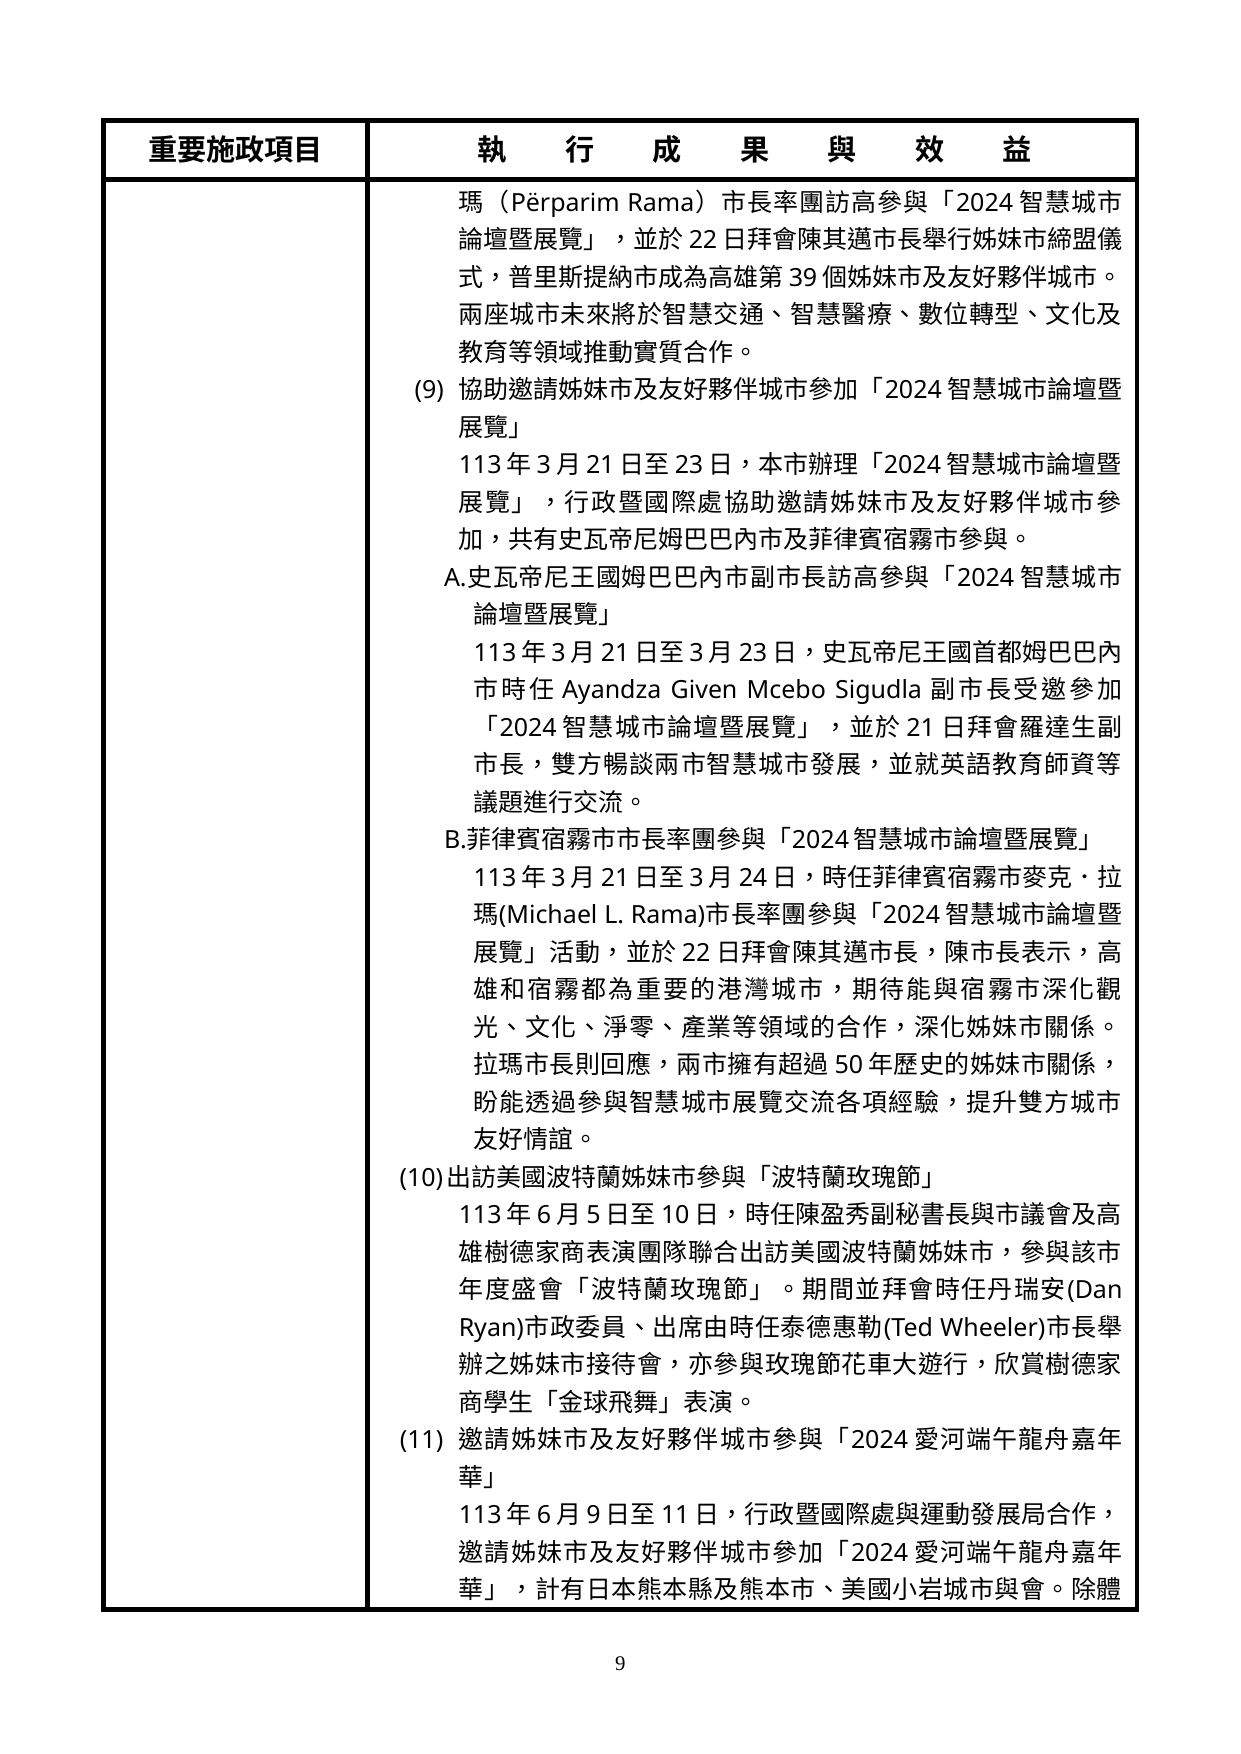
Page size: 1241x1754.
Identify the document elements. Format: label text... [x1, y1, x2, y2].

table_cell [106, 182, 365, 1607]
table_cell 1.辦理四維及鳳山行政中心環境美綠化 (1)針對四維及鳳山行政中心大樓四周及庭園景觀樹木、花草進行綠美化，定期修剪整理，提供市民舒適的洽公環境。另於公共走道，定期更換擺飾各種花木盆栽，以提升辦公環境景觀，淨化室內空氣。 (2)依據本府四維及鳳山行政中心大樓環境清潔維護實施計畫，辦理環境清潔暨美綠化績效考核2次。 2.加強四維及鳳山行政中心會場利用 (1)為有效提供場地資訊，增進集會場所使用率，於行政暨國際處網站提供會場現況照片、設備簡介、場地使用申請書及單一申請窗口等申辦服務資訊。 (2)113年度四維行政中心中庭、廣場及大禮堂計開放109場次，各會議室等受理申請使用計1,468場次；鳳山行政中心中庭、廣場、大禮堂及多媒體會議室計開放155場次，各會議室等受理申請使用886場次。 3.推動綠色環保採購及優先採購身心障礙福利機構物品 113年度綠色採購，指定項目採購達成率為100%；另113年度優先採購身心障礙福利機構團體生產物品，達成法定比例5%。 4.打造與民眾友善互動之公共空間 (1)受理本府各機關學校申請於四維及鳳山行政中心電梯內海報夾張貼海報計27次，讓市政服務資訊更普及，延伸本府服務市民朋友的觸角。 (2)受理本府各機關學校申請於四維行政中心中庭LED電視牆播放市政宣導短片。 1.辨理四維及鳳山行政中心建築、水電、空調、消防、電梯、通信、廣播、監視系統等公共設備之保養維護管理及各機關申請維修，113年度受理案件計886件，有效維護辦公環境正常運作。 2.辦理四維及鳳山行政中心大樓「高低壓電氣設備檢驗」、「消防設備安全檢查及改善」、「建築物公共安全檢查申報」、「溫室氣體盤查輔導及外部查證案」等業務，以確保公共安全及節能減碳。 1.經管市有宿舍44間，包括首長宿舍3間、多房間職務宿舍32間、單房間職務宿舍6間及眷舍3間。 2.首長職務宿舍（市長官邸）活化，並提供予機關學校或經政府立案之公司、行號或團體等申請辦理展覽、座談會、會議等使用，113年度受理申請借用37場次。 3.為維護宿舍居住品質，不定期派員進行宿舍設施巡查，力求即時修繕、設備汰換。每年6、12月辦理2次宿舍居住事實查考作業。 4.部分宿舍空地及眷舍空屋提供予前金區公所作為綠美化基地及里民休閒聯誼處所，以活化使用。 1.辦理財產新增或報廢減損作業，亦按期彙送各類統計報表至管理系統。 2.經管四維及鳳山行政中心之財產及物品年度盤點工作。 3.不定期辦理財產清查移撥、捐贈、變賣等，以活化並發揮財產最大使用價值。 1.辦理四維行政中心辦公大樓113年防護團講習，參訓人員66人。 2.辦理四維、鳳山行政中心辦公大樓場域113年度自衛消防編組訓練各2次，並將演練成果彙送主管機關消防局備查。 1.辦理四維及鳳山行政中心消防設備汰換工程，提升幫浦能效，新增授信總機自我偵測及防護、多樣式語音警報及警報自動再鳴響功能。 2.辦理鳳山行政中心節能績效保證專案，汰換鳳山行政中心前棟2台冰水主機，降低耗電量，提升使用能效並落實節能減碳。 1.本府臨時人員進用之審核 依據高雄市政府所屬各機關學校臨時人員進用及運用要點規定，合理審核各機關提報進用臨時人員需求，以撙節公帑。截至113年底召開進用臨時人員審核小組會議計11次，審核衛生局、運動發展局、教育局等機關31項提案，同意進用223人。 2.辦理績優基層人員選拔與表揚活動 於113年7月8日假四維行政中心大禮堂由陳其邁市長親自頒獎，表揚50名績優基層人員，頒發獎座及每人獎金1萬元，以肯定辛勞奉獻的基層同仁。 3.辦理職工管理研習 113年分別辦理KPSN2職工人事系統功能說明與實機操作班共4場次，計132人參訓，以提升本府各機關學校職工管理人員對於職工之僱用、待遇給與、差假勤惰、考核獎懲、退休撫卹及人事資料管理等專業知能。 4.辦理基層人員研習講座 113年辦理別讓你的勞保權益睡著了研習班、我的退休後人生研習班、培養職場情緒傷害防護力研習班等3場研習課程，計110人參訓，充實本府各機關所屬基層人員工作知能及啟發工作熱忱。 5.完成勞工退休準備金專戶撥補 為符合勞動基準法第56條第2項規定，113年完成本府各機關勞工退休準備金專戶撥補差額2億3,930萬977元。 6.控管職工人事費成長 依據本府事務勞力替代措施推動方案及開源節流實施要項計畫，落實員額精簡政策，控管人事費成長。113年計精簡工友224人，節省經費1億5,167萬元，精簡業務助理51人，節省經費2,214萬元，共計節省經費1億7,381萬元。 7.辦理工友網路徵才 為落實節能減紙政策，本府所屬各機關、學校如有工友(含技工、駕駛)缺額，可將徵才資訊送行政暨國際處，統一於工友事求人網頁公告，讓職工同仁上網閱覽。113年協助各機關上網公告212次，預估可節省紙張及碳粉費用16萬8,460元。 1.辦理車輛先期審查作業 依據高雄市政府年度施政計畫先期作業要點及中央政府各機關學校購置及租賃公務車輛作業要點，辦理114年度購置公務車輛先期審查作業，共計核列電動車12輛、油電小客車28輛、電動機車96輛、特種車480輛及續租87輛等，經費合計5億4,095萬8,000元。 2.辦理線上申請派用公務車 113年度於線上申請派遣公務車（含禮賓車）計1,543車次。 3.核發臨時停車證 依高雄市政府四維及鳳山行政中心停車場使用管理要點規定113年核發公務臨時停車證1萬709張。 4.製發兩行政中心公務汽機車使用之平面及地下停車證 依高雄市政府四維及鳳山行政中心停車場使用管理要點規定，製發 114~115年停車證數量956張。 1.113年4月25、26日配合監察院辦理112年度第2次地方機關巡察，巡察委員為林國明委員及張菊芳委員，除受理民眾暨團體陳情計9件次外，並分別赴市議會拜會議長康裕成及本府拜會市長陳其邁。且巡察「高雄輕軌交通事故研析與因應策略」，並實地視察「前鎮街口」，另巡察「長期照顧政策執行情形」，並實地視察「高雄市高齡整合長期照護中心」。 2.113年10月24、25日，配合監察院辦理113年度第1次地方機關巡察，巡察委員為葉宜津委員及王美玉委員，除受理民眾暨團體陳情計3件次外，並分別赴市議會拜會議長康裕成及本府拜會市長陳其邁。且巡察「高雄立市楠梓足球場之管理及營運情形」，並實地視察「高雄立市楠梓足球場」，另巡察「茂林情人谷溫泉會館重新營運困境與活化措施」，並實地視察「茂林情人谷溫泉會館」。 1.辦理行政暨國際處研考業務管控及處理。 2.辦理電話服務品質及禮貌測試 依據「高雄市政府行政暨國際處電話服務品質及禮貌測試執行計畫」，不定期進行電話服務品質及禮貌測試，113年度計辦理2次測試、抽測計16人次，導入專業、親切、高效率的電話服務品質，建立良好服務形象，提升服務品質。 3.辦理113年度風險管理作業 為加強各機關內部各項施政計畫管控及落實執行，市府函文請各機關於110年起參照行政院相關規定辦理風險管理作業，行政暨國際處依市府規定於113年2月28日前完成113年度「行政暨國際處風險管理作業計畫書」，俾據以執行，以落實風險管理，實現施政績效。 為保障消費者權益，主動會同主管機關查察主要消費場所及消費商品，如預售屋銷售建案及飯店房價稽查、學校營養午餐、汽車維修定型化契約、自助洗衣店及健身中心聯合查核、觀光遊樂業檢查暨督導考核、果菜批發市場醃漬食品抽驗、月子中心查核、瘦身美容業聯合稽查等項目，加強查察大型百貨公司、商場、量販及視聽歌唱民生消費食品安全及物價查訪，並在重要民俗年節期間，加強民生食品消費安全查察工作，113年計查核47次、212家。 1.建置消費者保護專屬網頁，提供消費者保護相關資訊，並加強消費者保護知識教育宣導。 2.113年行政暨國際處消費者保護官透過媒體專訪，或受邀請擔任講座或至機關學校、民間團體等進行消費者保護教育宣導，共計17場次。 3.不定期的透過網路、電台、有線電視跑馬燈等管道，加強宣導「1950消費者服務專線」與消費者保護相關資訊。 1.113年10月8日與行政院消費者保護處於市府合辦教育研習，課程計有「訂席、外燴服務定型化契約應記載及不得記載事項及契約範本介紹」及「線上遊戲服務爭議之預防與處理」。 2.參加人員計有本府消保業務目的事業主管機關、社團法人台灣消費者保護協會、財團法人中華民國消費者文教基金會南區分會及本府消保志工等52名參加。從衛福部依據消保法第17條所研擬的「訂席、外燴（辦桌）服務定型化契約應記載及不得記載事項」草案及修法歷程介紹、出席人數未達保證桌人數企業經營者得提供寄桌或等值商品服務等，到網路連線遊戲常見爭議（外掛使用、代儲、現金交易、機會型商品、契約終止及退費），對於訂席、外燴服務定型化契約及線上遊戲服務爭議之處理實務有更深刻的認識，有利於協助處理民眾消費爭議，俾保障市民消費權益。 為進一步有效保障消費者權益，113年受理消費事件諮詢計1萬8,752人次；受理消費爭議第一次申訴6,552件，第二次申訴1,418件；辦理消費爭議調解會議計12次，調解204件。 1.遴聘本市消費爭議調解委員會委員 依據「直轄市縣(市)消費者爭議調解委員會設置要點」第2點規定，敦聘府外學者、專業人士、工商團體及消保團體代表等11人與本府消保官4人，擔任本市消費爭議調解會委員，任期自112年3月1日至114年2月28日。 2.遴聘本府消費者保護委員會委員 依據「高雄市政府消費者保護委員會設置要點」第3點辦理，聘請專家學者、工商團體、消保團體及青年學生代表等9人與本府機關代表7人，籌組本府消費者保護委員會，現由羅副市長擔任召集人，任期自112年6月1日至114年5月31日。 分別於113年6月27日、12月25日，召開本府消費者保護委員會議，討論「加強瘦身美容服務查核工作報告，俾預防爭議並維護消費者權益」專案報告、「持續落實托育服務監督管理，以保障市民消費權益」專案報告、「加強夜市、市場攤商安全衛生與充分揭露交易資訊管理，以有效預防與處理消費爭議」專案報告、「持續落實路外停車場管理，俾有效保障消費者權益」專案報告等議案，精進本府消保工作，俾保障民眾消費權益。 賡續擴大本府公文電子交換服務範疇，提升公私部門間之業務溝通聯繫效率，依據「高雄市政府公文電子交換作業要點」，持續受理本市民間組織及團體申請使用本府公文電子交換服務。截至113年12月已受理106個民間組織及團體之申請服務，提升文書資訊服務效能，兼以落實節能減紙減碳政策。 1.113年度辦理原住民事務委員會、海洋局、橋頭、杉林、桃源、那瑪夏、苓雅、路竹、阿蓮、茄萣、旗山區公所等11個機關考評作業，考評結果路竹區公所甲等，將持續辦理各機關檔案管理考評，強化各機關檔案管理效能及檔管人員素質，妥善保存施政紀錄。 2.輔導高雄市政府青年局、高雄市立中醫醫院參加國家發展委員會檔案管理局第21屆金檔獎評獎；輔導稅捐稽徵處黃科員香樺參加第21屆金質獎而獲獎。截至113年，本府計有36個機關榮獲金檔獎、47位檔管人員榮獲金質獎殊榮，績效全國第一。 3.賡續辦理府管檔案移交作業，提升檔案典藏、檢調及應用效益。 1.為強化核心系統-本府第二代公文整合系統及公文電子交換系統之資訊安全，於113年12月5日通過第三方複驗，維持行政暨國際處ISO 27001:2022證書有效性。 2.113年7月29日與113年7月31日辦理行政暨國際處資安政策與目標宣導暨資通安全研習課程，計2場次、117人次參訓。 1.為促進公眾參與，增進民間對公共事務的瞭解、信賴及監督，配合本府開放資料(Open Data)政策，113年計已開放27項資料集供民眾下載使用。同時逐步轉置資料集格式為開放性格式，提升開放資料質量及可用性，讓政府施政資料得以活化加值運用。 2.為落實市政資訊公開，促進民眾了解相關施政及權益，每週一、四定期發行「高雄市政府電子公報」，彙整刊載本府市法規、行政規則、各式政令、公告、公式送達等各類攸關民眾權益之資訊，作為民眾與本府間溝通的橋梁，全年計出刊125期。 為增進市府各機關橫向聯繫、加強各機關與區公所間溝通協調，定期召開市政會議，議定市府重大決策，全年計召開49次，其中7月至11月期間共計12次移地淨零學院，並安排11場AI應用及1場淨零專題演講。 1.妥適安排市長參加各項會議、各界人士拜會等行程（如各項會報、典禮、頒獎表揚、座談會、研討會、記者會、簡報、國內外人士及姊妹市代表拜會等）。 2.妥適安排市長訪查基層、探尋民瘼，聽取基層心聲、瞭解基層急需處理之相關問題及視察各項建設等。 以親切積極之態度，妥適處理市民建議暨陳情事項，並利用本府線上即時服務系統，確實管制、追蹤各項案件之辦理情形，全年透過系統管制受理案件計655件。 處理各項機要業務文件及工作，迅速圓滿達成任務。 辦理訪賓接待業務：113年國際交流越趨熱絡，行政暨國際處致力推廣高雄產業、文化、教育等領域的交流發展，促進高雄和國際城市、駐台外國機構之友好合作機會，共計有98案、1,300人次。 姊妹市及友好夥伴城市之實質交流：113年國際城市往來頻繁，為強化與各方城市之實質合作，行政暨國際處藉邀訪國際城市首長及訪團來高交流、出訪考察及參與慶典活動、與局處合作推廣高雄節慶及國際活動等多元模式，強化與姊妹市及友好夥伴城市合作關係，辦理情形如下： 美國聖安東尼三一大學訪團拜會 113年1月5日，美國聖安東尼市三一大學李佳蔚教授率訪團拜會王啓川副秘書長，聖安東尼市與高雄市有41年姊妹市情誼，兩市持續透過文化和各領域的合作深化厚實情誼。李教授本次和三一大學合唱團學生應邀訪高，與高雄在地合唱團及管弦樂團在大東文化藝術中心共同演出，訪團此行也體驗搭乘期間限定的「小鴨輕軌列車」，參訪駁二、大港橋及高雄流行音樂中心等知名地標，認識高雄的建設與發展。 日本熊本市大西一史市長暨田中敦朗議長一行訪高 113年1月29日至1月31日，日本友好城市熊本市大西一史市長與田中敦朗議長共率府會訪團訪高，拜會陳其邁市長商談半導體產業、城市交通及水資源運用等議題，並前往考察輕軌、捷運等市政建設，了解高雄城市發展規劃及成果。 日本熊本縣知事公室訪高拜會及參訪輕軌 113年2月6日，日本友好城市熊本縣知事公室廣報組山本智勇一行拜會行政暨國際處及觀光局，與本市交流觀光行銷及物產宣傳策略，並參訪輕軌熊本熊車廂。 邀請姊妹市及友好夥伴城市參與2024高雄燈會 113年2月18日至2月20日，行政暨國際處邀請姊妹市及友好夥伴城市訪高，參加「2024冬日遊樂園」活動並欣賞黃色小鴨，共有來自友邦史瓦帝尼首都姆巴巴內市、美國波特蘭市、韓國釜山市、日本熊本縣、熊本市、佐渡市等六個城市代表團齊聚高雄，一同見證高雄10年來的蛻變。訪團除觀賞睽違10年重返高雄的黃色小鴨、體驗創意自力造筏、冬日遊樂園市集外，亦搭乘輕軌參訪亞洲新灣區、駁二藝術特區、高雄流行音樂中心，也參觀衛武營國家藝術中心、佛光山，以及前往美濃進行手繪紙傘、現採橙蜜番茄等活動，讓各國訪賓深刻感受高雄豐富的自然與人文特色。 史瓦帝尼王國姆巴巴內市市長率團訪高拜會 113年2月18日，史瓦帝尼王國首都姆巴巴內市時任Vusi Wilson Tembe市長率團參加2024高雄燈會並拜會陳其邁市長，增進兩市教育等領域之深入互動。 美國波特蘭市市政委員率團訪高拜會 113年2月20日，美國奧勒岡州波特蘭姊妹市由時任丹瑞安（Dan Ryan）市政委員率市府成員，偕同波特蘭－高雄姊妹市協會、玫瑰節基金會、皇家玫瑰協會共18人參加高雄燈會並拜會高雄市政府，與羅達生副市長就促進兩市學生教育交流等議題進行討論。 羅達生副市長率團訪問日本熊本縣及熊本市友好城市 113年2月26日至2月29日，羅達生副市長率行政暨國際處、經濟發展局訪問日本熊本縣市，持續強化雙邊觀光文化、運動、半導體產業及智慧淨零等議題交流，羅達生副市長並與熊本市大西一史市長簽署「新創事業交流合作備忘錄」，以及拜會熊本縣時任蒲島郁夫知事就半導體產業、觀光、交通等議題交換意見，羅副市長亦參觀熊本產業復興博覽會高雄館，帶動高雄品牌宣傳效益。 高雄與科索沃首都普里斯提納締結姊妹市 113年3月20日至3月23日，科索沃首都普里斯提納市拉瑪（Përparim Rama）市長率團訪高參與「2024智慧城市論壇暨展覽」，並於22日拜會陳其邁市長舉行姊妹市締盟儀式，普里斯提納市成為高雄第39個姊妹市及友好夥伴城市。兩座城市未來將於智慧交通、智慧醫療、數位轉型、文化及教育等領域推動實質合作。 協助邀請姊妹市及友好夥伴城市參加「2024智慧城市論壇暨展覽」 113年3月21日至23日，本市辦理「2024智慧城市論壇暨展覽」，行政暨國際處協助邀請姊妹市及友好夥伴城市參加，共有史瓦帝尼姆巴巴內市及菲律賓宿霧市參與。 A.史瓦帝尼王國姆巴巴內市副市長訪高參與「2024智慧城市論壇暨展覽」 113年3月21日至3月23日，史瓦帝尼王國首都姆巴巴內市時任Ayandza Given Mcebo Sigudla副市長受邀參加「2024智慧城市論壇暨展覽」，並於21日拜會羅達生副市長，雙方暢談兩市智慧城市發展，並就英語教育師資等議題進行交流。 B.菲律賓宿霧市市長率團參與「2024智慧城市論壇暨展覽」 113年3月21日至3月24日，時任菲律賓宿霧市麥克．拉瑪(Michael L. Rama)市長率團參與「2024智慧城市論壇暨展覽」活動，並於22日拜會陳其邁市長，陳市長表示，高雄和宿霧都為重要的港灣城市，期待能與宿霧市深化觀光、文化、淨零、產業等領域的合作，深化姊妹市關係。拉瑪市長則回應，兩市擁有超過50年歷史的姊妹市關係，盼能透過參與智慧城市展覽交流各項經驗，提升雙方城市友好情誼。 出訪美國波特蘭姊妹市參與「波特蘭玫瑰節」 113年6月5日至10日，時任陳盈秀副秘書長與市議會及高雄樹德家商表演團隊聯合出訪美國波特蘭姊妹市，參與該市年度盛會「波特蘭玫瑰節」。期間並拜會時任丹瑞安(Dan Ryan)市政委員、出席由時任泰德惠勒(Ted Wheeler)市長舉辦之姊妹市接待會，亦參與玫瑰節花車大遊行，欣賞樹德家商學生「金球飛舞」表演。 邀請姊妹市及友好夥伴城市參與「2024愛河端午龍舟嘉年華」 113年6月9日至11日，行政暨國際處與運動發展局合作，邀請姊妹市及友好夥伴城市參加「2024愛河端午龍舟嘉年華」，計有日本熊本縣及熊本市、美國小岩城市與會。除體驗愛河划龍舟以外，亦安排訪賓參訪內惟藝術中心、高雄市立圖書館總館，體驗藍曬印相法文創手作，以及搭乘輕軌和文化遊艇，遊覽知名的龍貓隧道、亞洲新灣區建設等，帶領訪賓認識高雄的多元魅力與市政發展進程。 高雄與聖克里斯多福及尼維斯首都巴士底締結姊妹市 113年6月25日，我國友邦聖克里斯多福及尼維斯總理特倫斯‧德魯(Terrance Drew)訪高與陳其邁市長會晤，雙方分別代表高雄市及克國首都巴士底市(Basseterre)簽署姊妹市協定，巴士底市成為高雄市第40個締盟城市。陳市長並與德魯總理共同揮舞繪有台克兩國國旗以及高雄城市意象的「大漁旗」，象徵兩國、兩市共榮發展，也盼未來高雄與巴士底在智慧城市、醫療、永續發展以及觀光文化等領域發展實質合作，促進城市關係、深化兩國民主邦誼。 李懷仁副市長率團參與日本友好城市八王子市之八王子祭 113年8月3日至5日，李懷仁副市長率教育局、民政局，並偕中華藝術學校師生出訪參與日本友好城市八王子市之八王子祭，期間拜會八王子市初宿和夫市長與NPO八王子台灣友好交流協會黑須隆一理事長，交流產業、城市治理、農產品及教育等議題。訪團亦參訪東京多摩未來資訊中心、橫濱倉庫群以及豐洲美術館，拓展和日本之交流機會。 2024高雄國際夏令營 113年8月15日至19日，行政暨國際處舉辦「2024高雄國際夏令營」，邀請本市之姊妹市及友好夥伴城市，以及各國大學生來高，與在地大學生一起從藝術文化、市政建設、科技產業等方面深度認識高雄特色。今年活動有來自美國、日本、韓國、越南、菲律賓、墨西哥、馬來西亞、斯洛伐克8國及台灣共35名大學生參加，於5天4夜行程裡參觀高雄流行音樂中心、駁二藝術特區與圖書館總館永續綠建築，並搭乘輕軌體驗高雄低碳運具、深入美濃品味客家傳統風情、在日光小林社區感受大武壠族的原民活力，充分體驗高雄科技與文化兼具的魅力，也讓各國學生透過夏令營的互動分享建立緊密情誼、從青年世代扎根高雄與國際間的友好交流關係。 歡迎史瓦帝尼王國青年外籍老師 113年9月13日，行政暨國際處張硯卿處長偕教育局吳立森局長代表市府設宴歡迎非洲友邦史瓦帝尼青年外籍老師，前來高雄各級學校進行英語教學。張硯卿處長感謝青年教師協助推進高雄的雙語教育，並進一步深化本市與史瓦帝尼首都姆巴巴內市的姊妹市情誼與實質互動。 與象牙海岸聖佩德羅市締盟結姊妹市 113年11月5日，象牙海岸聖佩德羅市西塞（KEITA Nakaridja EPSE CISSE）市長率團訪高，與陳其邁市長簽署高雄市與聖佩德羅市姊妹市協定，聖佩德羅市成為高雄第41個姊妹市及友好夥伴城市，厚實台象兩國情誼，也是外交部111年復設駐象牙海岸台北代表處以來，具指標性與象徵性的台非城市關係重要進展。陳市長表示，高雄與聖佩德羅市同為港灣城市，雙方將攜手開啟青年教育、文化等領域進一步合作。 「大港好克─國際學伴計畫」深化友邦及姊妹市互動 113年11月23日至24日，為促進高雄與聖克里斯多福及尼維斯首都巴士底姊妹市青年國際交流，市府首度與聖克里斯多福及尼維斯大使館合辦「大港好克─國際學伴計畫」，兩天活動帶領兩國學子走訪高雄駁二藝術特區、大港橋及進行哈瑪星文史巡禮等，並透過一對一學伴友好互動深化青年國際情誼。 與駐台機構合辦城市行銷等國際活動 與法國在台協會、台灣法國人協會合辦「法國生活節在高雄」 113年6月7日至9日，本府與法國在台協會、台灣法國人協會首度合辦「法國生活節在高雄—普羅旺斯的海風，相遇在駁二」活動，包含法式美食、手作市集、文化體驗及法式餐廳等內容，搭配來自法國的表演團體演出、露天電影、主題講座、足球與滾球運動體驗及企業圓桌論壇等活動，3天活動累計超過11萬人次參與，促進高雄與法國多元交流與連結。 與日本台灣交流協會首度合辦「2024台日大港水果祭」 113年8月24日至25日，市府與日本台灣交流協會首度合辦「2024台日大港水果祭」，於高雄流行音樂中心海風廣場邀集百家攤商市集，共同推廣台日水果、相關週邊食品及商品，行銷城市特色及物產，並透過舞台表演、互動遊戲，以及邀請台日人氣KOL出席，促進台日文化交流，兩天活動共吸引10萬民眾到場體驗台日年度夏日盛事。 與西班牙商務辦事處首度合辦西班牙國慶慶祝會 113年10月18日，市府與西班牙商務辦事處合作，首度於高雄舉行西班牙國慶慶祝會，陳其邁市長感謝西班牙支持台灣的國際參與，以及選擇高雄舉辦國慶慶祝會；西班牙商務辦事處Eduardo Euba處長亦感謝市府對活動之協助，期盼持續強化合作。 與印度台北協會首度合辦「印度排燈節」 113年10月26日，市府與印度台北協會首次合作舉辦「印度排燈節」，活動包含充滿印度風情的舞台歌舞表演，匯聚印度美食、Henna手繪及工藝品的特色市集，並安排仙女棒體驗及煙火秀展現排燈節「內心之光」節日意象，吸引逾3萬人次參與這場印度文化盛典。陳其邁市長、印度台北協會葉達夫會長，以及駐高機構代表和台印貴賓皆共襄盛舉，與在場民眾共度溫馨繽紛的印度節慶。 協助辦理城市國際活動 協助辦理「2024智慧城市論壇暨展覽」訪賓拜會 113年3月21日至23日，本市辦理「2024智慧城市論壇暨展覽」，行政暨國際處協助辦理斐濟首都蘇瓦市特維塔主席拜會、亞太都市合作網(CityNet) 金正基時任執行長拜會。 協助邀請駐台機構參與「2024愛河端午龍舟嘉年華」 113年6月9日至11日，行政暨國際處與運動發展局合作，邀請駐台機構參加「2024愛河端午龍舟嘉年華」，計有美國在台協會高雄分處、日本台灣交流協會高雄事務所、馬尼拉經濟文化辦事處高雄分處、泰國貿易經濟辦事處高雄勞工處、海地大使館、馬紹爾群島共和國大使館、史瓦帝尼大使館、波蘭台北辦事處、法國在台協會、英國在台辦事處、西班牙商務辦事處、印度台北協會參與體驗愛河龍舟比賽盛會。 出訪考察交流 林欽榮副市長率團參與新加坡世界城市高峰會 113年6月1日至5日，林欽榮副市長率團赴星參加2024世界城市高峰會並發表演講，展現高雄近年致力於發展智慧城市的成果，會中亦與各國代表進行經驗分享交流。訪問期間也參訪新加坡水利工程設施、社會住宅及拜會建屋發展局等單位，了解星國都市規劃及建設政策成果。 林欽榮副市長率團出訪日本和歌山市簽署交流促進備忘錄 113年11月12日至14日，林欽榮副市長與市議會康裕成議長率府會代表團訪問日本和歌山市，與尾花正啓市長簽署交流促進備忘錄，攜手推動經貿、教育、體育及觀光等領域之實質合作。 接待重要國際貴賓及活動辦理 史丹佛大學學者訪團訪高拜會 113年1月3日，美國史丹佛大學胡佛研究所祁凱立（Dr. Kharis Templeman）博士與美國奧克蘭大學蘇巧寧副教授率領奈特—漢尼斯學者獎學金（Knight-Hennessy Scholars）訪團拜會市府，與陳其邁市長討論半導體、商業、人文教育、社會福利等多元議題。 台灣安倍晉三之友會訪高拜會 113年1月22日，台灣安倍晉三之友會由葉建揚執行長偕同時任日本產經新聞台北支局矢板明夫支局長，率錄取該會第二屆獎學金的日本在台留學生訪高拜會陳其邁市長。陳市長表示感謝台灣安倍晉三之友會長期推動台日交流，並盼日本學生於在學期間更了解台灣，讓台日關係更加友好。 日本島根縣出雲市議會訪高拜會 113年1月24日，日本島根縣出雲市議會7位市議員拜會陳其邁市長，商議增進兩市間觀光、中學生教育及農業等領域之合作交流事宜。 日本青森縣陸奧市山本知也市長訪高拜會 113年1月29日，日本青森縣陸奧市長山本知也率團拜會羅達生副市長，交流雙邊教育、海洋及觀光等合作議題。 日本富山縣光澤智樹議員訪高拜會 113年2月19日，日本富山縣議會冰見市代表光澤智樹議員拜會王啓川副秘書長，對於該市在能登半島大地震後，立即收到陳其邁市長和鼓山區長鄭明興的慰問，表達誠摯感謝。 美國加州托倫斯市台裔市長陳光豪訪高拜會 113年2月23日，美國加州托倫斯市（Torrance）陳光豪（George K. Chen）市長拜會羅達生副市長，洽談兩市經貿發展、新創產業以及淨零碳排等市政交流議題。 美國加州西柯汶納市時任吳桐淮副市長訪高拜會 113年2月26日，美國加州西柯汶納市（West Covina）時任吳桐淮（Tony Wu）副市長拜會林欽榮副市長，雙方就高雄經貿投資環境以及貿易、科技、人才、農漁產業等層面之合作機會交換意見。 日本國際友誼團愛媛俱樂部訪高拜會 113年2月27日，日本國際友誼團愛媛俱樂部由井出博美副會長率團拜會行政暨國際處，商談台日民間互動議題。 日本NPO法人OMOTENASHI國際協議會拜會 113年3月1日，日本NPO法人OMOTENASHI 國際協議會長野岩雄代表理事一行拜會行政暨國際處，就兩市於文化、教育及產業等面向之合作進行交流。 美國奧勒岡州伊凡斯眾議員拜會 113年3月15日，美國奧勒岡州伊凡斯眾議員（Paul Evans）與克萊姆（Brian Clem）前眾議員拜會郭添貴秘書長，雙方洽商教育、港口發展、防災救難演訓合作以及經貿互動等議題。 推廣高雄農特產品予日本友好學校 113年3月18日，繼112年橘高校訪高演出後，為持續深化台日之間城市及青年世代情誼，行政暨國際處、農業局、教育局及新聞局進行跨局處合作，直送高雄大樹金鑽鳳梨汁予日本京都橘高校吹奏樂部師生，高雄女中學生並特別錄製友好交流影片，邀請日本好朋友再來高雄。 與美日駐高機構推廣在地美食 113年3月19日，陳其邁市長與美國在台協會高雄分處(AITK)張子霖處長及日本台灣交流協會高雄事務所奧正史所長分享私房牛肉麵，以美食會友，並推廣在地美食文化。 紐西蘭羅托路亞市長拜會 113年3月20日，紐西蘭羅托路亞市（Rotorua）塔普塞爾市長（Tania Tapsell）拜會林欽榮副市長，雙方就城市永續發展、原住民族及觀光等合作議題交換意見。 CityNet時任金正基執行長拜會 113年3月21日，亞太都市合作網（CityNet）時任執行長金正基訪高參加 「2024高雄智慧城市論壇暨展覽」並拜會陳其邁市長，雙邊就環境永續及智慧城市等議題進行交流。 斐濟首都蘇瓦市主席特維塔拜會 113年3月23日，斐濟共和國首都蘇瓦市特維塔（Tevita Boseiwaqa）主席訪高參加「2024高雄智慧城市論壇暨展覽」，並拜會陳其邁市長商討環境永續、智慧城市等議題。 愛丁堡大學及英國CPC創新局拜會 113年3月25日，愛丁堡大學及英國CPC創新局訪高參加「2024智慧城市論壇暨展覽」並拜會行政暨國際處交流藝文、科技及智慧城市等議題。 日本東京都荒川區議員訪團拜會 113年3月26日，日本東京都荒川區議會東亞政治經濟研究會代表茂木弘議員率訪團拜會林欽榮副市長，討論高雄圖書館營運、輕軌建設及綠美化等城市發展經驗，訪團亦參訪高雄市立圖書總館，以及搭乘高雄輕軌遊覽港區與「龍貓隧道」等景點。 東京日台交流會高橋安喜夫副代表拜會 113年4月2日，一般社團法人東京日台交流會高橋安喜夫副代表拜會行政暨國際處，就鹿兒島縣鹿兒島市、種子島與本市可交流面向進行會商。 菲律賓北伊羅戈省馬諾托克省長拜會 113年4月11日，菲律賓北伊羅戈省(Province of Ilocos Norte)馬諾托克(Matthew Marcos-Manotoc)省長訪高拜會陳其邁市長。雙方洽談產業、淨零轉型、航運、再生能源、觀光與藝術文化等議題。 加拿大國際友誼團梅迪辛哈特俱樂部拜會 113年4月12日，加拿大國際友誼團梅迪辛哈特（Medicine Hat）俱樂部拜會行政暨國際處，商議國際交流及文化外交之合作等面向。 友邦巴拉圭參議長歐斐拉訪高 113年4月18日，南美洲友邦巴拉圭共和國國會暨參議院歐斐拉（Silvio Adalberto Ovelar Benítez）議長訪高，陳其邁市長歡迎並安排巴國民主友人搭乘文化遊艇，感受高雄港灣城市魅力及亞洲新灣區最新發展。郭添貴秘書長亦代表致贈紀念禮品及在地特產讓訪賓更加認識高雄特色。 阿曼國會諮詢議會財經委員會拜會 113年5月1日，阿曼國會諮詢議會財經委員會主席阿邁德．沙爾奇(H.E. Ahmed Said Al-Sharqi)議員率團拜會陳其邁市長，商討雙邊水產、觀光、經貿投資等領域交流事項。 熊本縣玉名市藏原隆浩市長拜會 113年5月27日，日本友好城市熊本縣轄下玉名市藏原隆浩市長率團訪高，與陳其邁市長針對文化表演、觀光及學生教育等合作議題交換意見。 阿拉伯聯合大公國杜拜經濟整合區管理局拜會 113年5月30日，阿拉伯聯合大公國杜拜經濟整合區管理局莫罕默德·薩瑞尼(Dr. Mohammed Al Zarooni)執行主席偕同那席爾·馬丹尼(Mr. Nasser Al Madani)資深顧問訪高拜會羅達生副市長，就智慧城市、淨零永續及經貿等議題進行交流。 日本參議院「TY會」拜會 113年7月2日，由日本參議員滝波宏文(TAKINAMI, Hirofumi)與參議員吉川有美(YOSHIKAWA, Yumi)設立之「TY會」偕友台議員訪高拜會陳其邁市長，討論各項台日互動關係議題。 與波蘭格丁尼亞市簽署城市合作意向書 113年7月30日，波蘭格丁尼亞(Gdynia)市科西奧雷克(Aleksandra Kosiorek)市長率團訪高，與陳其邁市長在波蘭台北辦事處高則叡(Cyryl Jacek Kozaczewski)處長見證下簽署城市合作意向書，期盼兩市在智慧城市等各領域展開合作，雙方並商議規劃在智慧交通、經貿、文化教育及港口發展等議題之交流。行政暨國際處亦安排訪團參訪高雄智慧運輸中心、駁二藝術特區、淨零學院、台灣港務公司及亞灣新創園，介紹高雄推動智慧城市及淨零永續成果，更加開創兩市實質合作機會。 日本眾議院佐佐木紀議員拜會 113年7月30日，身兼日華議員懇談會「地方交流促進小組」召集人的日本眾議院佐佐木紀議員訪高，與陳其邁市長會商高雄與日本學生旅行交流等合作事項。 日本和歌山市議會訪團拜會 113年7月30日，日本和歌山市議會丹羽直子議長偕日台友好和歌山市議會議員連盟遠藤富士雄會長一行訪高，與陳其邁市長洽談觀光、教育及城市交流等領域之合作。 日華親善橫濱市議會議員聯盟拜會 113年7月31日，日本「日華親善橫濱市議會議員聯盟」由小粥康弘團長率團訪高，與李懷仁副市長商談橫濱與高雄教育、災防等領域合作議題。 美國奧勒岡州4大學與文藻外語大學締結姊妹校 113年8月15日，美國奧勒岡州保羅．伊凡斯眾議員(Paul Evans)日偕同西奧勒岡大學(Western Oregon University)、東奧勒岡大學(East Oregon University)、南奧勒岡大學(Southern Oregon University)及奧勒岡理工大學(Oregon Institute of Technology)4所大學校長造訪高雄市文藻外語大學締結姊妹校，陳其邁市長及美國在台協會高雄分處張子霖處長皆出席見證簽署儀式，並樂見高雄與奧勒岡州合作關係更進一步，期許台美雙方拓展教育多元合作。 美加領袖人才參訪計畫訪團拜會 113年8月16日，外交部2024美加領袖人才參訪計畫訪團由美國麻薩諸塞州商務廳廳長郝伊平(Yvonne Hao)率團訪高，與羅達生副市長交流港口、科技、半導體產業供應鏈、智慧城市及城市外交等議題。 日本秋田縣佐竹敬久知事拜會 113年8月21日，日本秋田縣佐竹敬久知事率團訪高，陳其邁市長期待雙方於長期友好交流基礎上持續深化文化觀光及產業領域合作關係。秋田縣亦於高雄百貨辦理物產展推廣農特產品，並熱情參與2024台日大港水果祭，讓台灣及高雄民眾更加認識秋田。 英國蘇格蘭愛丁堡市議會通過高雄友好決議 113年8月22日，英國蘇格蘭首府愛丁堡市議會通過與高雄市關係(Relationship with the City of Kaohsiung)報告案，表達未來持續強化夥伴關係，並發展各領域實質交流；亦期盼高雄能與愛丁堡大學、商會等單位討論合作事宜。 日本熊本學園大學與高雄科技大學拜會 113年9月2日，日本熊本學園大學與高雄科技大學應用日語系師生拜訪行政暨國際處張硯卿處長，日本台灣交流協會高雄事務所奧正史所長共同與會。訪團透過市府簡報了解高雄發展歷史及台日友好交流歷程。 美國東南地區州議會領袖訪問團拜會 113年9月4日，美國東南地區州議會領袖訪問團由團長肯塔基州參議長史岱佛（Robert Stivers）率肯塔基州、喬治亞州、田納西州、北卡羅萊納州、南卡羅萊納州、阿拉巴馬州等東南地區六州參眾議員拜會陳其邁市長。陳其邁市長感謝美國對於台灣民主的堅定支持，盼持續深化台美青年及教育等互動關係。 出席日本「育櫻會」歡迎晚宴 113年9月12日，陳其邁市長出席由台灣之友會黃崑虎總會長舉辦之日本「育櫻會」訪團歡迎晚宴，與日本育櫻會松澤寛文會長及訪團成員交流促進台日友好關係。 英國蘇格蘭愛丁堡市議會議長視訊拜會 113年9月13日，繼愛丁堡市議會8月通過友好高雄決議案後，陳其邁市長與愛丁堡市議會時任凱米‧戴伊議長(Cammy Day)進行視訊會談，針對文化藝術、智慧城市、新創產業等議題商議合作方向。 瑞士台灣商工會聯合總會拜會 113年9月25日，瑞士台灣商工會聯合總會謝瑾會長率團拜會行政暨國際處張硯卿處長，就2025WHA日內瓦遊行、瑞士城市與高雄互動、農產和科技交流等議題進行討論。 韓國高陽市自治管理局拜會 113年9月27日，韓國高陽市自治管理局朴魯善局長率團拜會行政暨國際處張硯卿處長，就簽署友好交流合作備忘錄、教育及公務員交流等議題進行討論。行政暨國際處並協助安排參訪亞灣新創園，訪團亦與經發局就招商及會展產業等議題交換意見。 高雄首度合辦GCTF國際研討會 113年10月1日至2日，高雄市政府首度與外交部、美國在台協會、日本台灣交流協會、澳洲辦事處、加拿大駐台北貿易辦事處，以及國家災害防救科技中心、海洋委員會、國家人權委員會等單位合辦GCTF(全球合作暨訓練架構)「氣候變遷對海洋的影響」國際研討會，高雄市政府也成為全台第一個參與合辦GCTF的地方政府。羅達生副市長代表出席開幕式歡迎來自21國包括氣候變遷、海洋及科學領域的國際學者專家齊聚高雄。羅副市長分享「海洋首都」高雄作為全台最大港灣城市，持續打造智慧港灣，因應氣候變遷做出適切政策回應。行政暨國際處張硯卿處長亦代表市府進行簡報，介紹高雄港、駁二藝術特區的蛻變，以及在半導體、綠色運輸、演唱會經濟、城市外交等方面成果。共計161名與會者以實體及線上方式參與研討會，讓國際友人了解高雄城市轉型發展經驗，以促成更多國際合作機會。 友邦吐瓦魯國總理訪高 113年10月11日，友邦吐瓦魯國戴斐立(Feleti Penitala Teo)總理率團出席國慶活動並訪高會晤陳其邁市長，雙邊暢談氣候變遷、智慧防災、漁業交流、城市關係等議題。 蘇格蘭議會友台事務跨黨派小組拜會 113年10月12日，蘇格蘭議會友台事務跨黨派小組共同主席格林傑(Jamie Greene)議員、共同主席格蘿妲(Rhoda Grant)議員及雅嬁(Karen Adam)議員共同出席國慶活動，並南下拜會陳其邁市長洽談雙方智慧城市、經貿科技、醫療及城市等多元合作機會。 日本新潟縣五泉市田邊正幸市長拜會 113年10月16日，日本新潟縣五泉市田邊正幸市長率團拜會陳其邁市長，商議觀光、文化及農業領域交流，田邊市長並代表五泉市捐贈賑災金慰問山陀兒颱風災情。訪團亦於農業局與甲仙區公所安排下參訪當地商家和農家，促進芋頭等農產品及區政合作。 非洲阿彌陀佛關懷中心拜會 113年12月11日，非洲阿彌陀佛關懷中心創辦人慧禮法師帶領史瓦帝尼分院師生拜會羅達生副市長，羅副市長表示感佩阿彌陀佛關懷中心長期深耕非洲的善心義舉，市府亦拋磚引玉加入助養行列，盼與民間共同支持公益善行。院童為感謝台灣各界長年來支助的愛心善行，亦現場演唱多首經典台語歌曲，用笑容和舞蹈展現活潑與熱情。 與青森縣、陸奧市簽署國際交流促進備忘錄 113年12月16日，日本青森縣宮下宗一郎知事與陸奧市山本知也市長聯合率團訪高，於日本台灣交流協會高雄事務所奧正史所長見證下，與陳其邁市長簽署國際交流促進備忘錄，三方未來將共同推動在農漁物產、台日觀光及教育、產業等領域交流合作。 日本靜岡縣沼津市長賴重秀一拜會 113年12月17日，日本靜岡縣沼津市賴重秀一市長率團訪高，盼延續兩市因日治時期工程師飯田豐二設計下淡水溪鐵橋(高屏舊鐵橋)等事蹟結下之情誼，並促成雙方在觀光領域的推廣合作。在陳其邁市長見證下，賴重市長與觀光局長高閔琳簽署觀光交流協定，陳市長表示樂見雙方未來攜手促成更多觀光交流，大樹區公所亦安排訪團參訪飯田豐二先生建造之下淡水溪鐵橋及飯田豐二先生紀念碑等，增進兩市在歷史與觀光層面的連結與互相了解。 與烏克蘭利沃夫市簽署完整城市網絡意向書 113年12月30日，烏克蘭西部第一大城利沃夫市(Lviv)薩多維市長(Andriy Sadovyy）率團訪高拜會陳其邁市長，雙方針對醫療合作及社區重建等議題進行深入交流，並簽署「完整城市網絡(UNBROKEN Cities Network)」意向書，象徵高雄市支持和平，並對建立互助網絡的認同。 5.強化與駐台機構互動 瑞士商務辦事處陶方婭處長訪高拜會 113年1月23日，瑞士商務辦事處陶方婭(Claudia Fontana Tobiassen)處長拜會陳其邁市長，雙方就高雄經貿投資環境、觀光、產業轉型以及與瑞士的潛在合作機會交換意見。 日本台灣交流協會高雄事務所奧正史所長出席2024高雄燈會歡迎午宴 113年2月19日，行政暨國際處舉辦歡迎午宴宴請參與「2024冬日遊樂園」之姊妹市及友好夥伴城市，日本台灣交流協會高雄事務所奧正史所長亦出席和各城市代表進行互動。 陳其邁市長出席英國在台辦事處「南台灣感恩酒會」 113年2月22日，陳其邁市長出席英國在台辦事處舉辦之「南台灣感恩酒會」，並與時任鄧元翰（John Dennis）代表討論高雄與英國各項合作議題。 泰國貿易經濟辦事處文那隆代表拜會 113年3月15日，泰國貿易經濟辦事處文那隆代表履新拜會陳其邁市長，討論雙邊觀光、智慧城市及泰國陸橋計畫等交流議題。 斯洛伐克經濟文化辦事處霍布諾代表拜會 113年3月18日，斯洛伐克經濟文化辦事處霍布諾（Bruno Hromy）代表拜會陳其邁市長，探討雙方電動巴士及數位科技等領域合作。 拜會印度台北協會葉達夫會長 113年4月10日，行政暨國際處張硯卿處長拜會印度台北協會葉達夫(Manharsinh Yadav)會長，就雙方各項合作事宜交換意見。 出席2024新加坡電影節開幕記者會活動 113年4月13日，郭添貴秘書長出席由新加坡駐台北商務辦事處、文化部以及高雄電影館共同規劃舉辦之「2024新加坡電影節開幕記者會」活動，並代表市府開場致詞。 法國在台協會龍燁主任訪高拜會 113年4月17日，法國在台協會龍燁（Franck Paris）主任拜會陳其邁市長，洽商體育、藝文活動等領域之互動。 澳洲辦事處馮國斌代表訪高拜會 113年4月18日，澳洲辦事處馮國斌代表（Robert Fergusson）首度訪高拜會陳其邁市長，擔任台澳紐國會友好聯誼會長的立委邱議瑩也特別出席與會，廣泛商討淨零轉型、原住民族交流以及雙語政策合作等議題。 英國在台辦事處時任鄧元翰代表拜會 113年5月2日，英國在台辦事處時任鄧元翰(John Dennis)代表拜會陳其邁市長，洽商國際情勢、淨零轉型、教育及文化等議題。 比利時台北辦事處馬徹處長拜會 113年5月6日，比利時台北辦事處馬徹(Matthieu Baudouin A. Branders)處長首次訪高，拜會郭添貴秘書長洽談淨零、產業、離岸風電及文化交流等議題。 出席英國國王華誕慶祝晚會 113年6月20日，英國在台辦事處舉辦英國國王查爾斯三世華誕慶祝晚會，林欽榮副市長代表市府出席並進行雙邊交流。 西班牙商務辦事處Eduardo Euba處長拜會 113年6月26日，西班牙商務辦事處Eduardo Euba處長拜會陳其邁市長，商談西班牙國慶活動合作事宜，期待促進高雄與西班牙文化、觀光、經貿及港口城市之實質交流。 參與美國國慶酒會 113年7月1日，陳其邁市長參與由美國在台協會高雄分處舉辦之美國國慶酒會，並與時任美國在台協會孫曉雅處長(Sandra Oudkirk)會晤，感謝孫處長對促進台美雙邊合作之貢獻。 日本台灣交流協會片山和之代表訪高拜會 113年7月9日，日本台灣交流協會片山和之代表訪高，與陳其邁市長及日本台灣交流協會高雄事務所奧正史所長聯合拍攝「2024台日大港水果祭」活動宣傳影片，陳市長並與片山和之代表進行會談，商議深化台日交流相關合作。 法國在台協會龍燁主任拜會 113年7月9日，法國在台協會龍燁(Franck Paris)主任拜會陳其邁市長，感謝陳市長支持「法國生活節在高雄—普羅旺斯的海風，相遇在駁二」活動之舉辦，並就高雄設立法國國際學校等事項進行會商。 駐台北以色列經濟文化辦事處游瑪雅代表拜會 113年7月10日，駐台北以色列經濟文化辦事處游瑪雅(Maya Yaron)代表訪高拜會陳其邁市長，討論高雄和以色列教育、新創、淨零等領域互惠合作。 美國在台協會谷立言處長拜會 113年8月7日，美國在台協會(AIT)新任處長谷立言(Raymond Greene)首度訪高，陳其邁市長歡迎谷立言處長再度來台任職，雙方並暢談台美經貿發展、資訊安全與城市外交等議題，期盼在良好合作基礎上進一步攜手深化台美關係。 陳其邁市長錄製祝賀貝里斯獨立43週年暨台貝建交35週年致意影片 113年9月21日，貝里斯駐台大使館舉辦「貝里斯獨立43週年紀念日暨台貝建交35週年慶祝酒會」，陳其邁市長特別錄製致意影片恭賀貝國人民並祝福兩國邦誼永固。 法國在台協會學術合作暨文化處周書安處長拜會 113年9月23日，法國在台協會學術合作暨文化處周書安(Josué Serres)處長訪高拜會，與行政暨國際處張硯卿處長、教育局吳立森局長商討續辦法國生活節在高雄，以及教育交流等議題。 馬來西亞友誼及貿易中心代表艾思妮花拜會 113年9月26日，馬來西亞友誼及貿易中心代表艾思妮花(Aznifah Ghani)拜會陳其邁市長，雙方就智慧城市及經貿等領域進行交流。 印度台北協會葉達夫會長拜會 113年10月8日，印度台北協會葉達夫(Manharsinh Laxmanbhai Yadav)會長與楊丹杰(Dhananjay Singh Yadav)副會長拜會陳其邁市長，感謝市府支持辦理「2024印度排燈節」，並商談高雄與印度在經貿、科技及文化等領域的合作。 外交部林佳龍部長偕23國使節代表訪高 113年11月2日，外交部長林佳龍伉儷偕同23國使節代表團訪高，參訪亞灣5G AIoT創新園區的台灣人工智慧實驗室（Taiwan AI Labs）。陳其邁市長歡迎各國使節代表來訪，並向訪團分享高雄淨零、數位雙軸轉型發展經驗，亦期待推進與國際間的多元實質合作。 陳其邁市長錄製「2024：台荷創新與文化交流年」點燈活動致意影片 113年11月27日，荷蘭在台辦事處於台北舉辦「2024：台荷創新與文化交流年」點燈活動招待會，陳其邁市長特別應邀錄製主題影片，祝福台荷交流更加熱絡。 菲律賓、日本、美國、泰國四駐高機構共同拜會本府 113年12月17日，馬尼拉經濟文化辦事處高雄分處崔瑞霞(Ma. Karina B. Perida-Trayvilla)處長、美國在台協會高雄分處張子霖(Neil H. Gibson)處長、日本台灣交流協會高雄事務所奧正史(OKU Masafumi)所長、泰國貿易經濟辦事處高雄勞工處陳燦榮(Nuthchyawach Sanguanchaiyakrit)處長共同拜會陳其邁市長，討論未來交流方向、「2025日光海島生活節」合作事宜並拍攝宣傳短片。 駐台北韓國代表部李殷鎬代表拜會 113年12月18日，駐台北韓國代表部代表李殷鎬拜會陳其邁市長，雙方就半導體合作、演唱會經濟與觀光交流交換意見，並盼未來共同深化台韓觀光交流關係。 6.召開市府國際關係小組會議，商議高雄國際策略 113年12月30日，林欽榮副市長主持國際關係小組會議，以智慧城市為主題，與來自產學界、青年學生代表就智慧城市國際交流議題、輸出高雄智慧科技應用經驗等方面進行意見交流，並盼持續與民間共同合作，帶動智慧城市產業接軌國際，促進高雄城市外交，提升國際能見度。 行政暨國際處已依「行政院及所屬各機關風險管理及危機處理作業原則」，將風險管理(含內部控制)融入日常作業與決策運作，考量可能影響目標達成之風險，據以擇選合宜可行之策略及設定機關之目標(含關鍵策略目標)，並透過辨識及評估風險，採取內部控制或其他處理機制，以合理確保達成施政目標。 [370, 182, 1135, 1607]
table_header 執 行 成 果 與 效 益 [370, 123, 1135, 177]
table_header 重要施政項目 [106, 123, 365, 177]
